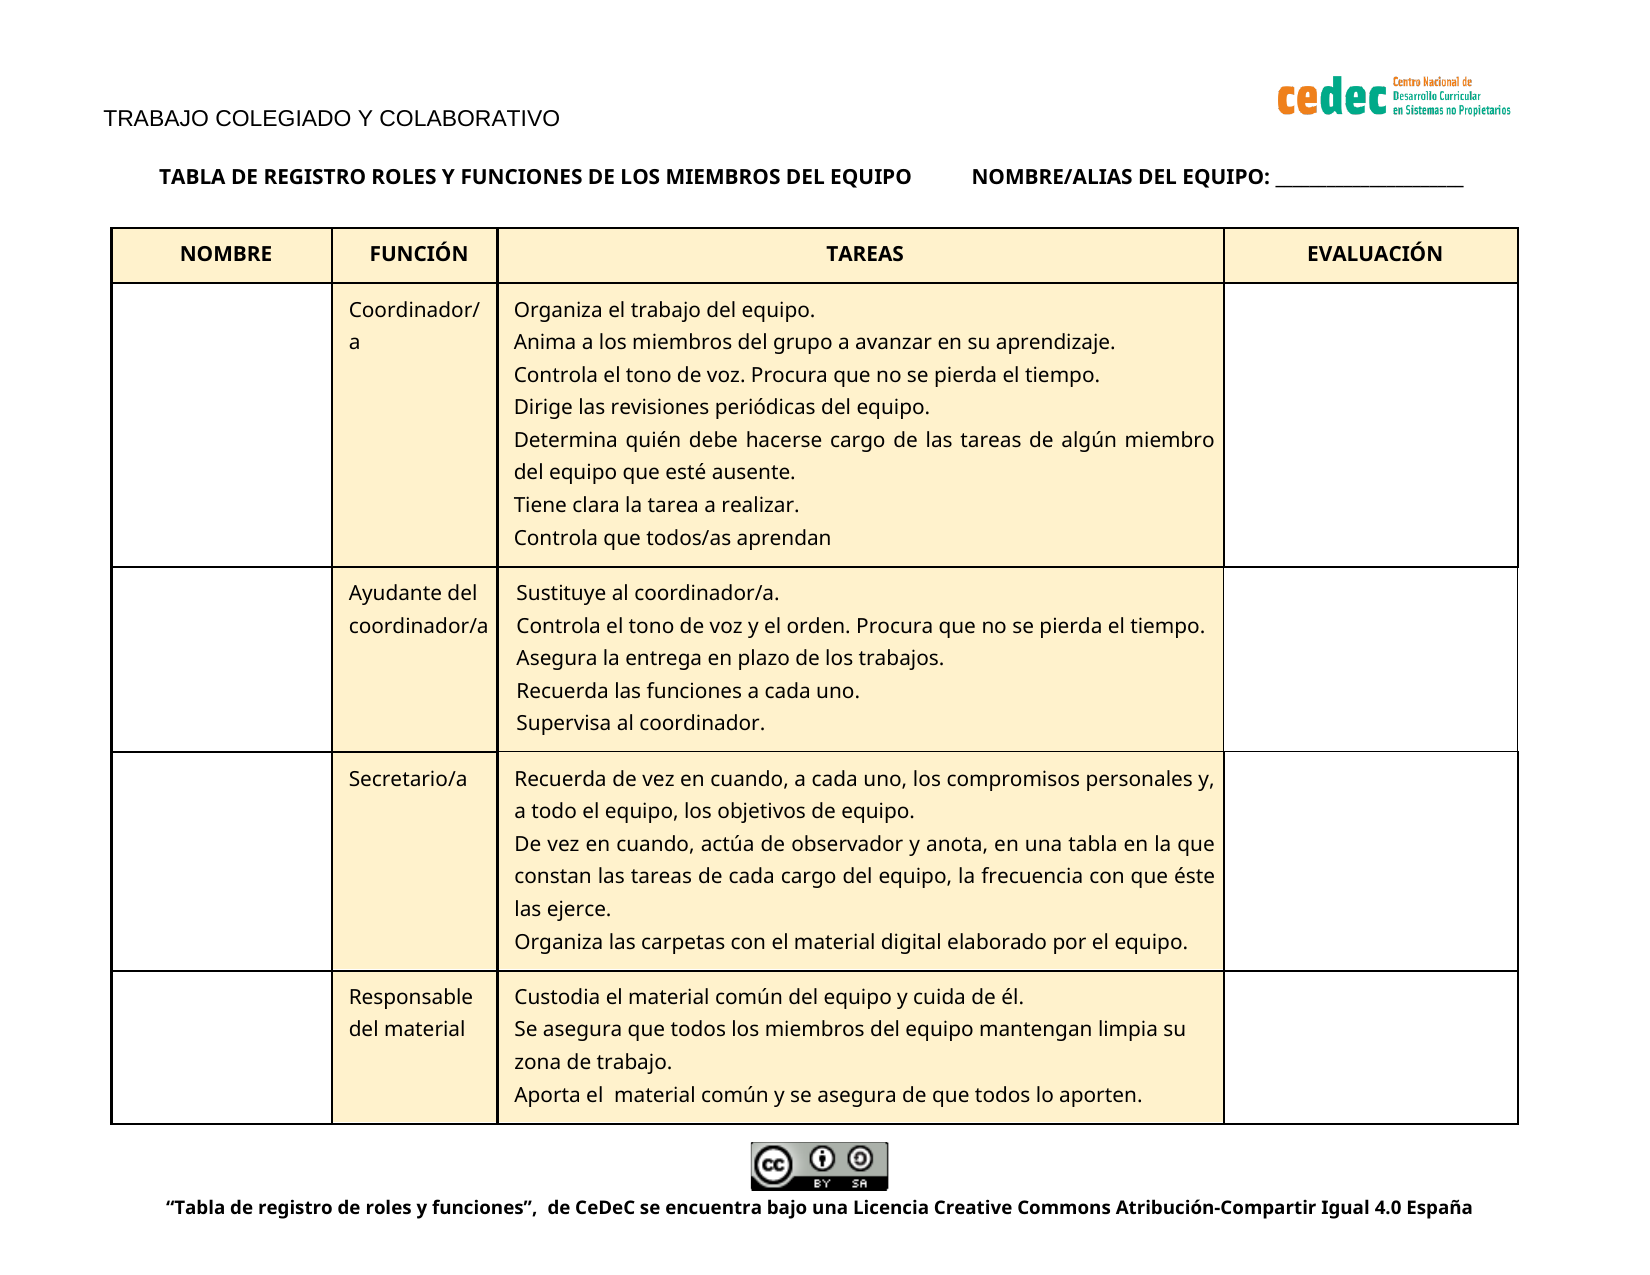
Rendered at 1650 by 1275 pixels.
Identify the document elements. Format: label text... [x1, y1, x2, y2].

table_header TAREAS [499, 229, 1223, 282]
table_cell Recuerda de vez en cuando, a cada uno, los compromisos personales y, a todo el equipo, los objetivos de equipo. De vez en cuando, actúa de observador y anota, en una tabla en la que constan las tareas de cada cargo del equipo, la frecuencia con que éste las ejerce. Organiza las carpetas con el material digital elaborado por el equipo. [499, 752, 1223, 969]
table_cell Custodia el material común del equipo y cuida de él. Se asegura que todos los miembros del equipo mantengan limpia su zona de trabajo. Aporta el material común y se asegura de que todos lo aporten. [499, 972, 1223, 1122]
table_header EVALUACIÓN [1225, 229, 1517, 282]
table_cell [113, 972, 331, 1122]
table_cell Organiza el trabajo del equipo. Anima a los miembros del grupo a avanzar en su aprendizaje. Controla el tono de voz. Procura que no se pierda el tiempo. Dirige las revisiones periódicas del equipo. Determina quién debe hacerse cargo de las tareas de algún miembro del equipo que esté ausente. Tiene clara la tarea a realizar. Controla que todos/as aprendan [499, 284, 1223, 566]
table_cell [113, 284, 331, 566]
table_header FUNCIÓN [333, 229, 496, 282]
table_cell Coordinador/a [333, 284, 496, 566]
table_cell Sustituye al coordinador/a. Controla el tono de voz y el orden. Procura que no se pierda el tiempo. Asegura la entrega en plazo de los trabajos. Recuerda las funciones a cada uno. Supervisa al coordinador. [499, 568, 1223, 751]
table_header NOMBRE [113, 229, 331, 282]
table_cell Ayudante del coordinador/a [333, 568, 496, 751]
table_cell [1225, 752, 1517, 969]
table_cell [113, 753, 331, 969]
text TABLA DE REGISTRO ROLES Y FUNCIONES DE LOS MIEMBROS DEL EQUIPO NOMBRE/ALIAS DEL EQUIPO: ______________________ [103, 162, 1536, 190]
table_cell [1224, 568, 1517, 751]
table_cell [113, 568, 331, 751]
table_cell Responsable del material [333, 972, 496, 1122]
table_cell Secretario/a [333, 753, 496, 969]
table_cell [1225, 972, 1517, 1122]
table_cell [1225, 284, 1517, 566]
